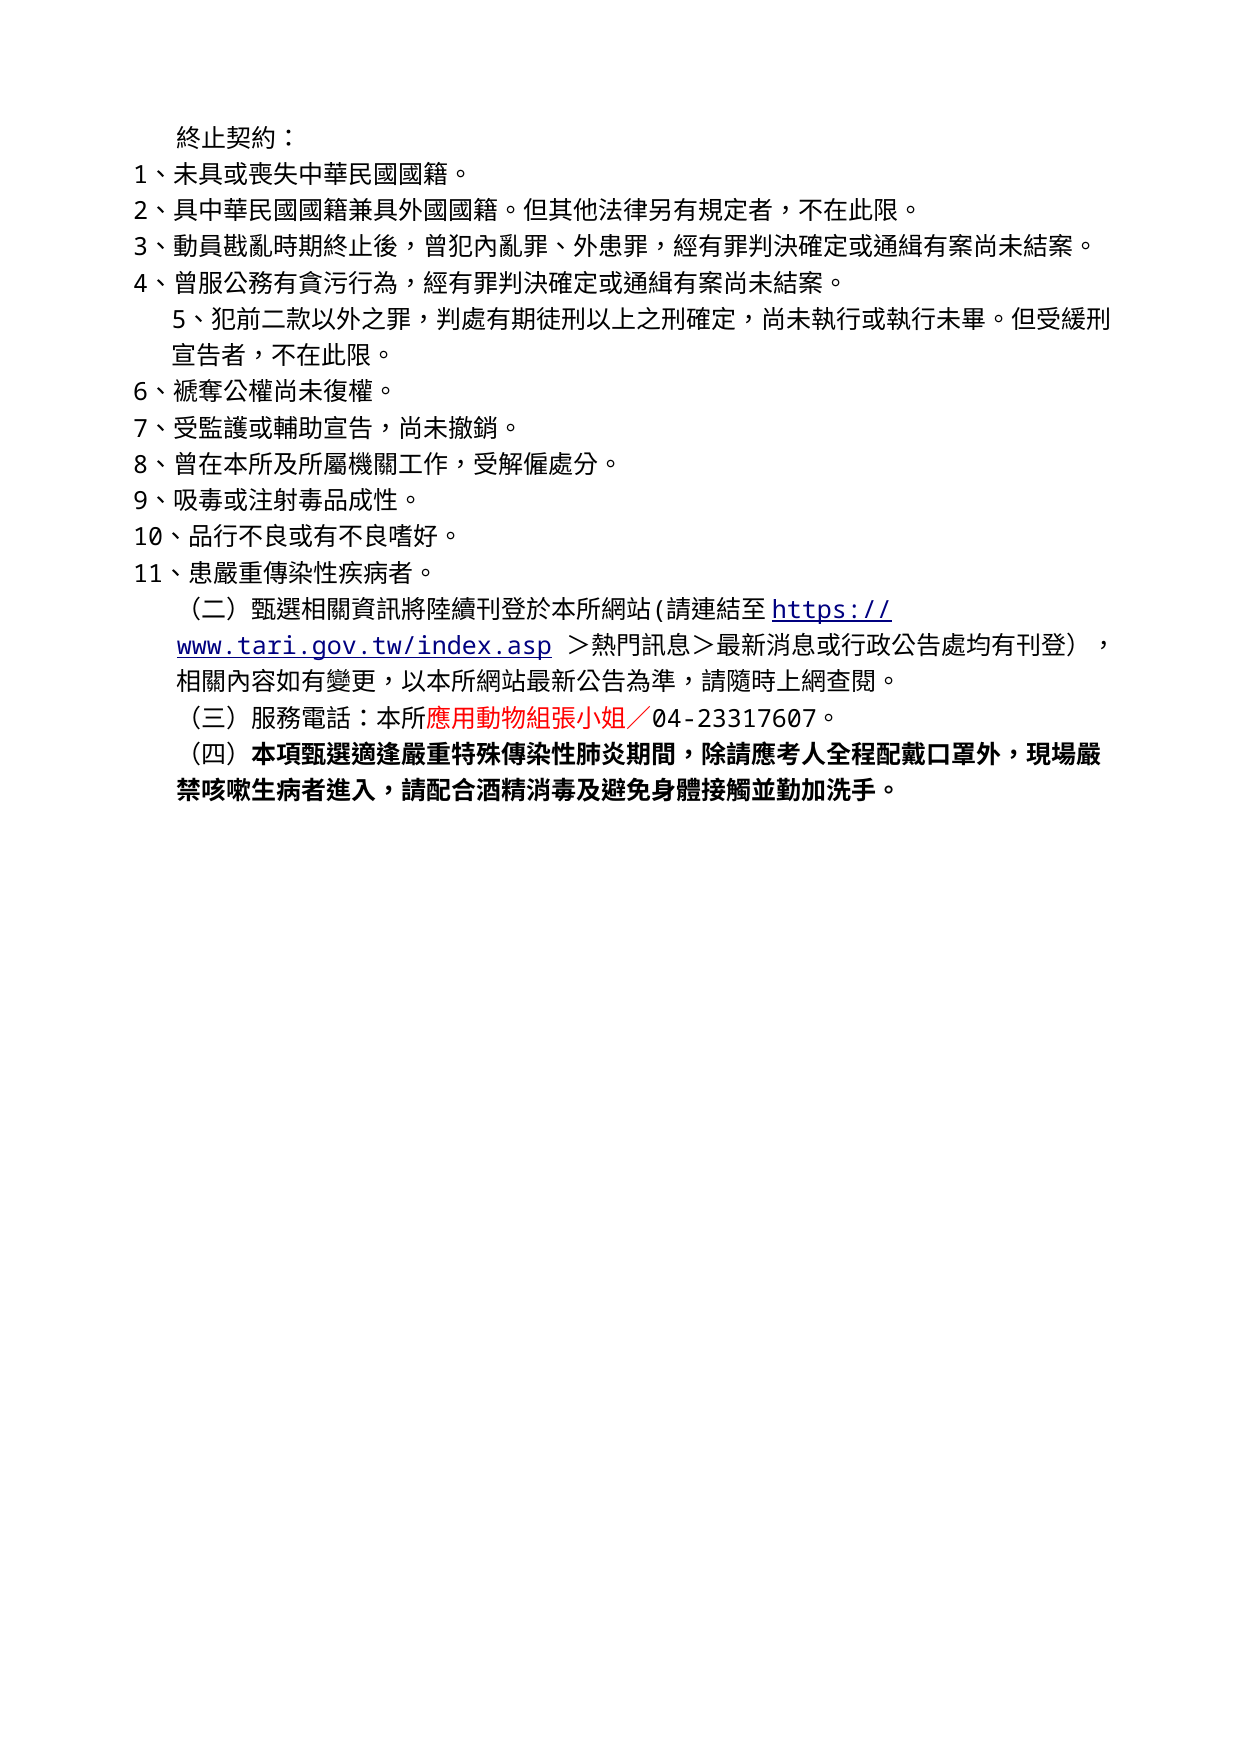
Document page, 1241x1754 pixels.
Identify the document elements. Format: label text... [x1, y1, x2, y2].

text 7、受監護或輔助宣告，尚未撤銷。 [133, 408, 1123, 444]
text 終止契約： [177, 118, 1123, 154]
text 5、犯前二款以外之罪，判處有期徒刑以上之刑確定，尚未執行或執行未畢。但受緩刑宣告者，不在此限。 [171, 299, 1123, 372]
text 11、患嚴重傳染性疾病者。 [133, 553, 1123, 589]
text 10、品行不良或有不良嗜好。 [133, 517, 1123, 553]
text （三）服務電話：本所應用動物組張小姐／04-23317607。 [177, 698, 1123, 734]
text 4、曾服公務有貪污行為，經有罪判決確定或通緝有案尚未結案。 [133, 263, 1123, 299]
text 1、未具或喪失中華民國國籍。 [133, 154, 1123, 191]
text 2、具中華民國國籍兼具外國國籍。但其他法律另有規定者，不在此限。 [133, 191, 1123, 227]
text 3、動員戡亂時期終止後，曾犯內亂罪、外患罪，經有罪判決確定或通緝有案尚未結案。 [133, 227, 1123, 263]
text （四）本項甄選適逢嚴重特殊傳染性肺炎期間，除請應考人全程配戴口罩外，現場嚴禁咳嗽生病者進入，請配合酒精消毒及避免身體接觸並勤加洗手。 [177, 734, 1123, 807]
text （二）甄選相關資訊將陸續刊登於本所網站(請連結至https://www.tari.gov.tw/index.asp ＞熱門訊息＞最新消息或行政公告處均有刊登），相關內容如有變更，以本所網站最新公告為準，請隨時上網查閱。 [177, 589, 1123, 698]
text 8、曾在本所及所屬機關工作，受解僱處分。 [133, 444, 1123, 481]
text 6、褫奪公權尚未復權。 [133, 372, 1123, 408]
text 9、吸毒或注射毒品成性。 [133, 481, 1123, 517]
